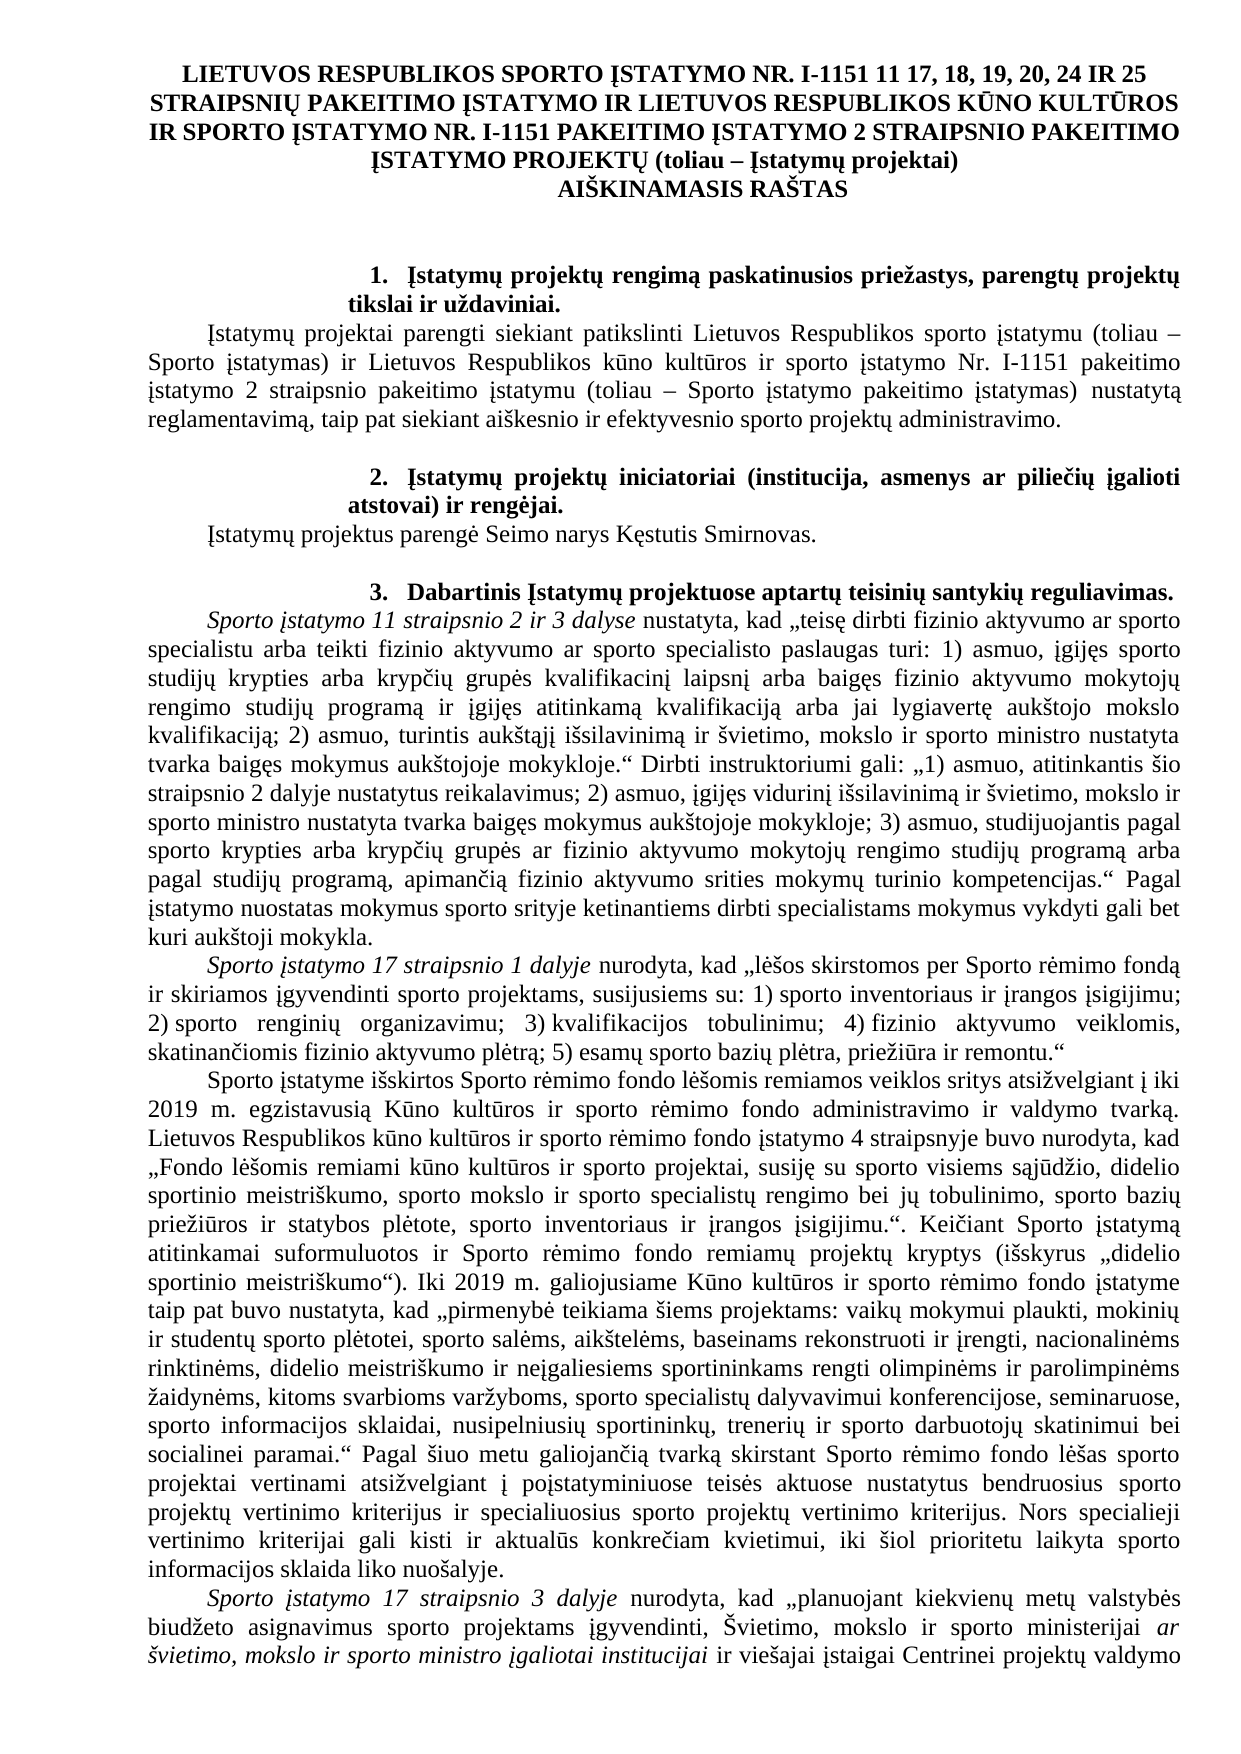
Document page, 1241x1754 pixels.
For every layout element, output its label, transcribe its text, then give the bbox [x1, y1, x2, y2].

text Įstatymų projektus parengė Seimo narys Kęstutis Smirnovas. [148, 519, 1181, 548]
text Įstatymų projektai parengti siekiant patikslinti Lietuvos Respublikos sporto įstatymu (toliau – Sporto įstatymas) ir Lietuvos Respublikos kūno kultūros ir sporto įstatymo Nr. I-1151 pakeitimo įstatymo 2 straipsnio pakeitimo įstatymu (toliau – Sporto įstatymo pakeitimo įstatymas) nustatytą reglamentavimą, taip pat siekiant aiškesnio ir efektyvesnio sporto projektų administravimo. [148, 318, 1181, 433]
text aiškinamasis raštas [148, 174, 1184, 203]
text Sporto įstatyme išskirtos Sporto rėmimo fondo lėšomis remiamos veiklos sritys atsižvelgiant į iki 2019 m. egzistavusią Kūno kultūros ir sporto rėmimo fondo administravimo ir valdymo tvarką. Lietuvos Respublikos kūno kultūros ir sporto rėmimo fondo įstatymo 4 straipsnyje buvo nurodyta, kad „Fondo lėšomis remiami kūno kultūros ir sporto projektai, susiję su sporto visiems sąjūdžio, didelio sportinio meistriškumo, sporto mokslo ir sporto specialistų rengimo bei jų tobulinimo, sporto bazių priežiūros ir statybos plėtote, sporto inventoriaus ir įrangos įsigijimu.“. Keičiant Sporto įstatymą atitinkamai suformuluotos ir Sporto rėmimo fondo remiamų projektų kryptys (išskyrus „didelio sportinio meistriškumo“). Iki 2019 m. galiojusiame Kūno kultūros ir sporto rėmimo fondo įstatyme taip pat buvo nustatyta, kad „pirmenybė teikiama šiems projektams: vaikų mokymui plaukti, mokinių ir studentų sporto plėtotei, sporto salėms, aikštelėms, baseinams rekonstruoti ir įrengti, nacionalinėms rinktinėms, didelio meistriškumo ir neįgaliesiems sportininkams rengti olimpinėms ir parolimpinėms žaidynėms, kitoms svarbioms varžyboms, sporto specialistų dalyvavimui konferencijose, seminaruose, sporto informacijos sklaidai, nusipelniusių sportininkų, trenerių ir sporto darbuotojų skatinimui bei socialinei paramai.“ Pagal šiuo metu galiojančią tvarką skirstant Sporto rėmimo fondo lėšas sporto projektai vertinami atsižvelgiant į poįstatyminiuose teisės aktuose nustatytus bendruosius sporto projektų vertinimo kriterijus ir specialiuosius sporto projektų vertinimo kriterijus. Nors specialieji vertinimo kriterijai gali kisti ir aktualūs konkrečiam kvietimui, iki šiol prioritetu laikyta sporto informacijos sklaida liko nuošalyje. [148, 1065, 1181, 1583]
text Sporto įstatymo 11 straipsnio 2 ir 3 dalyse nustatyta, kad „teisę dirbti fizinio aktyvumo ar sporto specialistu arba teikti fizinio aktyvumo ar sporto specialisto paslaugas turi: 1) asmuo, įgijęs sporto studijų krypties arba krypčių grupės kvalifikacinį laipsnį arba baigęs fizinio aktyvumo mokytojų rengimo studijų programą ir įgijęs atitinkamą kvalifikaciją arba jai lygiavertę aukštojo mokslo kvalifikaciją; 2) asmuo, turintis aukštąjį išsilavinimą ir švietimo, mokslo ir sporto ministro nustatyta tvarka baigęs mokymus aukštojoje mokykloje.“ Dirbti instruktoriumi gali: „1) asmuo, atitinkantis šio straipsnio 2 dalyje nustatytus reikalavimus; 2) asmuo, įgijęs vidurinį išsilavinimą ir švietimo, mokslo ir sporto ministro nustatyta tvarka baigęs mokymus aukštojoje mokykloje; 3) asmuo, studijuojantis pagal sporto krypties arba krypčių grupės ar fizinio aktyvumo mokytojų rengimo studijų programą arba pagal studijų programą, apimančią fizinio aktyvumo srities mokymų turinio kompetencijas.“ Pagal įstatymo nuostatas mokymus sporto srityje ketinantiems dirbti specialistams mokymus vykdyti gali bet kuri aukštoji mokykla. [148, 605, 1181, 950]
text Sporto įstatymo 17 straipsnio 1 dalyje nurodyta, kad „lėšos skirstomos per Sporto rėmimo fondą ir skiriamos įgyvendinti sporto projektams, susijusiems su: 1) sporto inventoriaus ir įrangos įsigijimu; 2) sporto renginių organizavimu; 3) kvalifikacijos tobulinimu; 4) fizinio aktyvumo veiklomis, skatinančiomis fizinio aktyvumo plėtrą; 5) esamų sporto bazių plėtra, priežiūra ir remontu.“ [148, 950, 1181, 1065]
list Įstatymų projektų rengimą paskatinusios priežastys, parengtų projektų tikslai ir uždaviniai. [310, 260, 1181, 318]
text LIETUVOS RESPUBLIKOS SPORTO ĮSTATYMO NR. I-1151 11 17, 18, 19, 20, 24 IR 25 STRAIPSNIŲ PAKEITIMO ĮSTATYMO IR LIETUVOS RESPUBLIKOS KŪNO KULTŪROS IR SPORTO ĮSTATYMO NR. I-1151 PAKEITIMO ĮSTATYMO 2 STRAIPSNIO PAKEITIMO ĮSTATYMo projektų (toliau – Įstatymų projektai) [148, 59, 1181, 174]
list Įstatymų projektų iniciatoriai (institucija, asmenys ar piliečių įgalioti atstovai) ir rengėjai. [310, 462, 1181, 519]
list Dabartinis Įstatymų projektuose aptartų teisinių santykių reguliavimas. [310, 577, 1181, 605]
text Sporto įstatymo 17 straipsnio 3 dalyje nurodyta, kad „planuojant kiekvienų metų valstybės biudžeto asignavimus sporto projektams įgyvendinti, Švietimo, mokslo ir sporto ministerijai ar švietimo, mokslo ir sporto ministro įgaliotai institucijai ir viešajai įstaigai Centrinei projektų valdymo [148, 1583, 1181, 1669]
